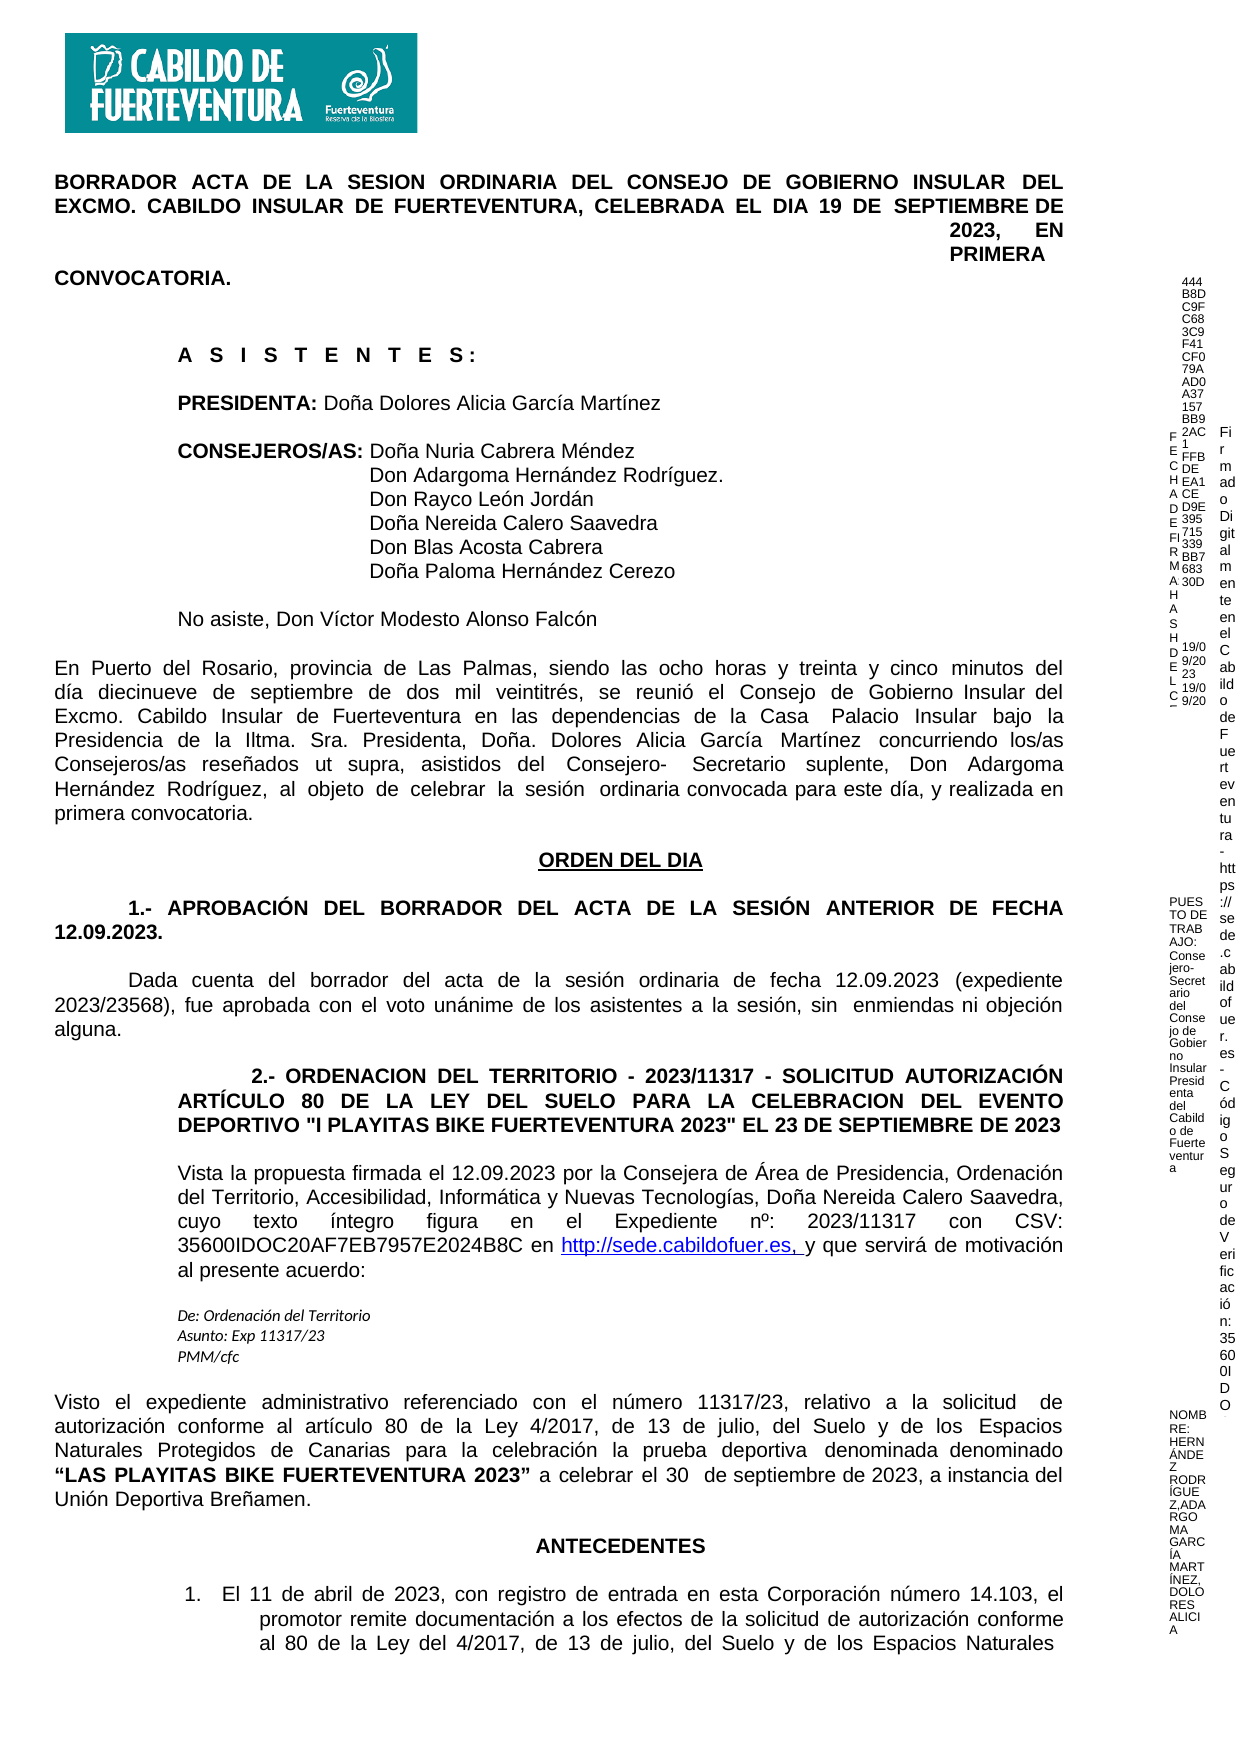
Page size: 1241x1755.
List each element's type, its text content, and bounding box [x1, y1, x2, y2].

text ORDEN DEL DIA [466, 800, 775, 824]
text CONSEJEROS/AS: Doña Nuria Cabrera Méndez [177, 391, 1179, 415]
text Consejero-Secretario del Consejo de Gobierno Insular Presidenta del Cabildo de Fuerteventura [1169, 950, 1207, 1175]
text PRESIDENTA: Doña Dolores Alicia García Martínez [177, 343, 1179, 367]
subtitle En Puerto del Rosario, provincia de Las Palmas, siendo las ocho horas y treinta y cinco minutos del día diecinueve de septiembre de dos mil veintitrés, se reunió el Consejo de Gobierno Insular del Excmo. Cabildo Insular de Fuerteventura en las dependencias de la Casa Palacio Insular bajo la Presidencia de la Iltma. Sra. Presidenta, Doña. Dolores Alicia García Martínez concurriendo los/as Consejeros/as reseñados ut supra, asistidos del Consejero- Secretario suplente, Don Adargoma Hernández Rodríguez, al objeto de celebrar la sesión ordinaria convocada para este día, y realizada en primera convocatoria. [54, 608, 1064, 777]
text 19/09/2023 [1182, 641, 1209, 681]
text De: Ordenación del Territorio Asunto: Exp 11317/23 PMM/cfc [177, 1257, 378, 1318]
subtitle Don Adargoma Hernández Rodríguez. Don Rayco León Jordán [369, 415, 757, 463]
text NOMBRE: [1169, 1409, 1209, 1436]
text 2.- ORDENACION DEL TERRITORIO - 2023/11317 - SOLICITUD AUTORIZACIÓN ARTÍCULO 80 DE LA LEY DEL SUELO PARA LA CELEBRACION DEL EVENTO DEPORTIVO "I PLAYITAS BIKE FUERTEVENTURA 2023" EL 23 DE SEPTIEMBRE DE 2023 [177, 1016, 1064, 1089]
text 444B8DC9FC683C9F41CF079AAD0A37157BB92AC1 FFBDEEA1CED9E395715339BB768330D3CC2EDAE0 [1182, 276, 1207, 587]
subtitle Dada cuenta del borrador del acta de la sesión ordinaria de fecha 12.09.2023 (expediente 2023/23568), fue aprobada con el voto unánime de los asistentes a la sesión, sin enmiendas ni objeción alguna. [54, 920, 1064, 993]
subtitle 1.- APROBACIÓN DEL BORRADOR DEL ACTA DE LA SESIÓN ANTERIOR DE FECHA 12.09.2023. [1167, 895, 1209, 1200]
list El 11 de abril de 2023, con registro de entrada en esta Corporación número 14.103, el promotor remite documentación a los efectos de la solicitud de autorización conforme al 80 de la Ley del 4/2017, de 13 de julio, del Suelo y de los Espacios Naturales [184, 1534, 1064, 1607]
text PUESTO DE TRABAJO: [1169, 896, 1209, 949]
subtitle Visto el expediente administrativo referenciado con el número 11317/23, relativo a la solicitud de autorización conforme al artículo 80 de la Ley 4/2017, de 13 de julio, del Suelo y de los Espacios Naturales Protegidos de Canarias para la celebración la prueba deportiva denominada denominado “LAS PLAYITAS BIKE FUERTEVENTURA 2023” a celebrar el 30 de septiembre de 2023, a instancia del Unión Deportiva Breñamen. [54, 1342, 1064, 1463]
text ANTECEDENTES [466, 1486, 775, 1510]
text FECHA DE FIRMA: HASH DEL CERTIFICADO: [1169, 429, 1184, 706]
subtitle Visto el expediente administrativo referenciado con el número 11317/23, relativo a la solicitud de autorización conforme al artículo 80 de la Ley 4/2017, de 13 de julio, del Suelo y de los Espacios Naturales Protegidos de Canarias para la celebración la prueba deportiva denominada denominado “LAS PLAYITAS BIKE FUERTEVENTURA 2023” a celebrar el 30 de septiembre de 2023, a instancia del Unión Deportiva Breñamen. [1167, 1408, 1209, 1645]
subtitle 1.- APROBACIÓN DEL BORRADOR DEL ACTA DE LA SESIÓN ANTERIOR DE FECHA 12.09.2023. [54, 848, 1064, 896]
text Doña Nereida Calero Saavedra Don Blas Acosta Cabrera [369, 463, 691, 511]
subtitle BORRADOR ACTA DE LA SESION ORDINARIA DEL CONSEJO DE GOBIERNO INSULAR DEL EXCMO. CABILDO INSULAR DE FUERTEVENTURA, CELEBRADA EL DIA 19 DE SEPTIEMBRE DE 2023, EN PRIMERA CONVOCATORIA. [54, 170, 1064, 290]
subtitle A S I S T E N T E S : [177, 274, 1241, 587]
text 19/09/2023 [1182, 681, 1209, 707]
text HERNÁNDEZ RODRÍGUEZ,ADARGOMA GARCÍA MARTÍNEZ, DOLORES ALICIA [1169, 1437, 1207, 1637]
text Doña Paloma Hernández Cerezo No asiste, Don Víctor Modesto Alonso Falcón [177, 511, 691, 583]
text Vista la propuesta firmada el 12.09.2023 por la Consejera de Área de Presidencia, Ordenación del Territorio, Accesibilidad, Informática y Nuevas Tecnologías, Doña Nereida Calero Saavedra, cuyo texto íntegro figura en el Expediente nº: 2023/11317 con CSV: 35600IDOC20AF7EB7957E2024B8C en http://sede.cabildofuer.es, y que servirá de motivación al presente acuerdo: [177, 1113, 1064, 1233]
text Firmado Digitalmente en el Cabildo de Fuerteventura - https://sede.cabildofuer.es - Código Seguro de Verificación: 35600IDOC2B9DEFAA73B246F4F9F [1219, 424, 1236, 1417]
